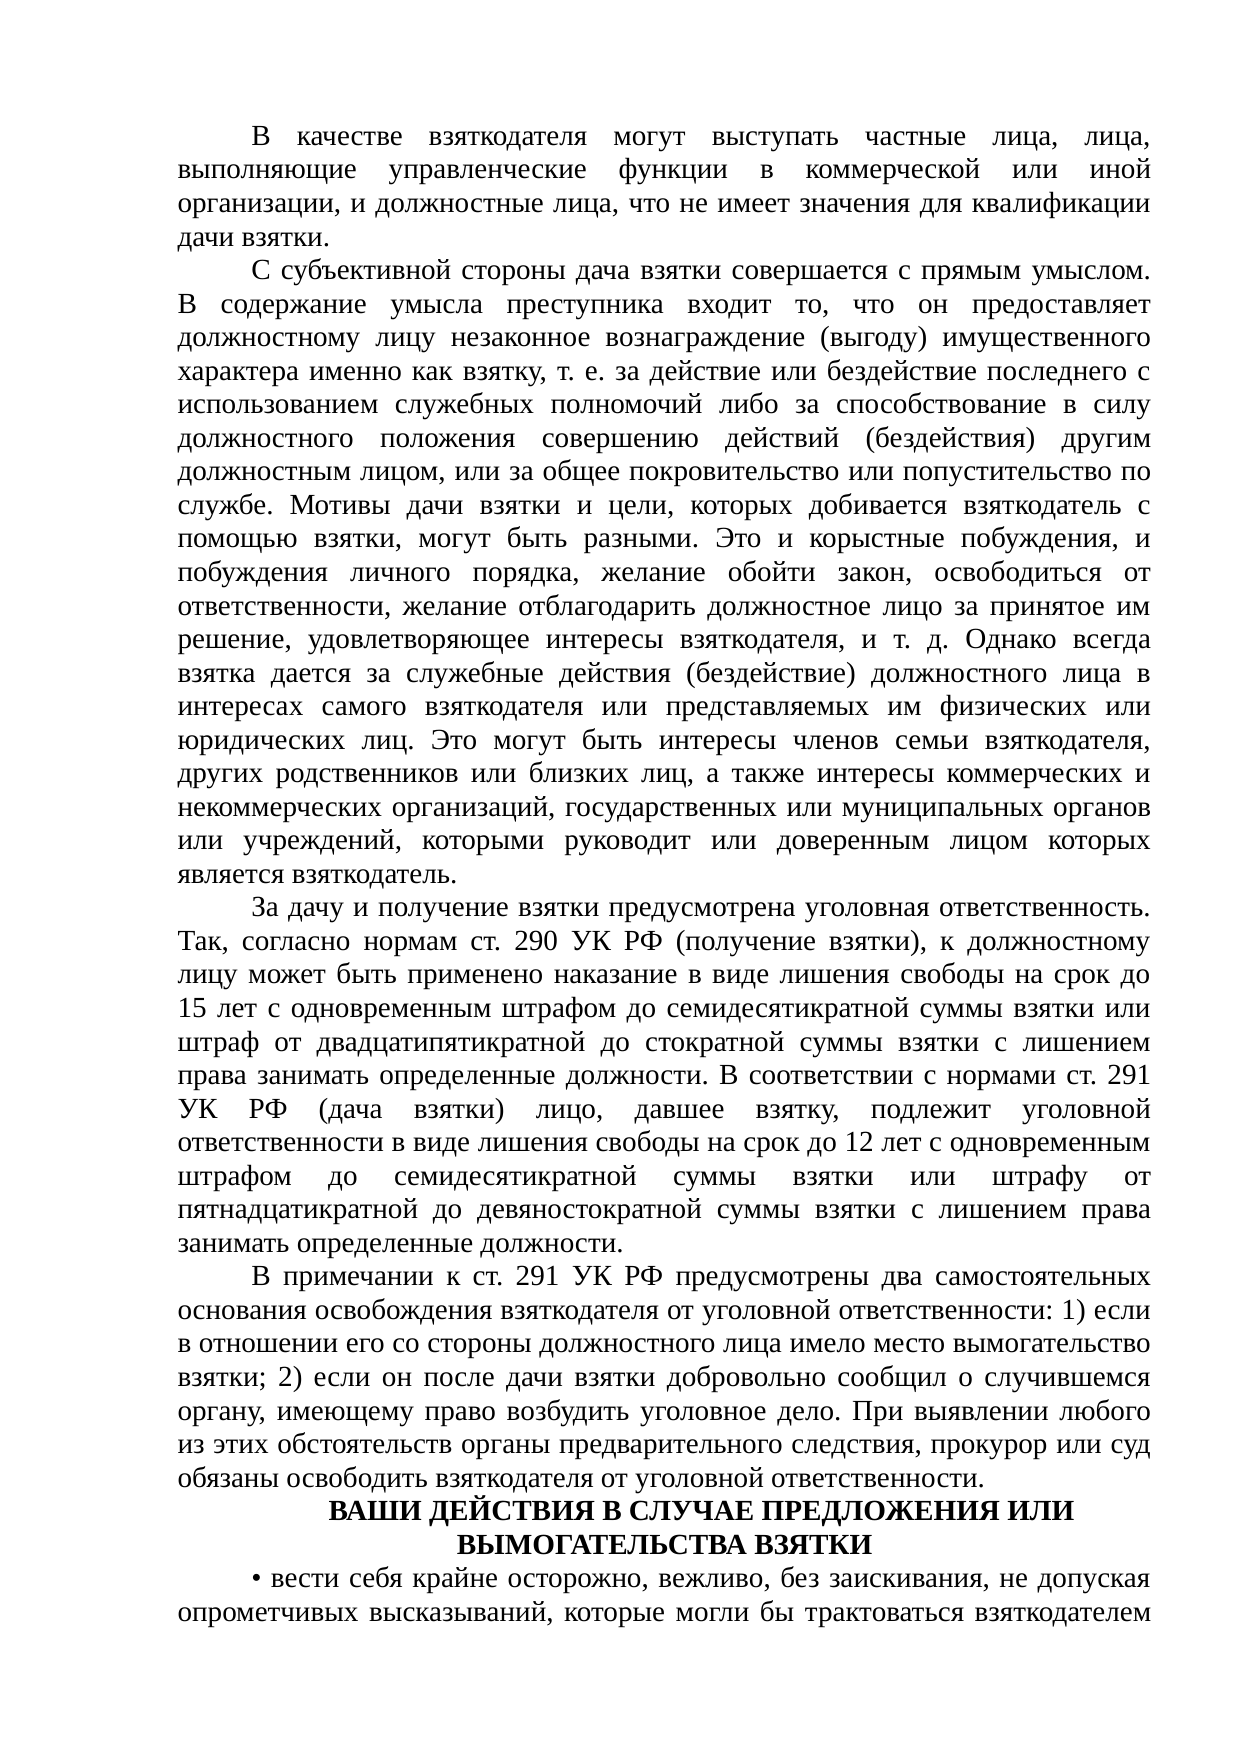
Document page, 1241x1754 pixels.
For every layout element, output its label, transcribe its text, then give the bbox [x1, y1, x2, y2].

text С субъективной стороны дача взятки совершается с прямым умыслом. В содержание умысла преступника входит то, что он предоставляет должностному лицу незаконное вознаграждение (выгоду) имущественного характера именно как взятку, т. е. за действие или бездействие последнего с использованием служебных полномочий либо за способствование в силу должностного положения совершению действий (бездействия) другим должностным лицом, или за общее покровительство или попустительство по службе. Мотивы дачи взятки и цели, которых добивается взяткодатель с помощью взятки, могут быть разными. Это и корыстные побуждения, и побуждения личного порядка, желание обойти закон, освободиться от ответственности, желание отблагодарить должностное лицо за принятое им решение, удовлетворяющее интересы взяткодателя, и т. д. Однако всегда взятка дается за служебные действия (бездействие) должностного лица в интересах самого взяткодателя или представляемых им физических или юридических лиц. Это могут быть интересы членов семьи взяткодателя, других родственников или близких лиц, а также интересы коммерческих и некоммерческих организаций, государственных или муниципальных органов или учреждений, которыми руководит или доверенным лицом которых является взяткодатель. [177, 252, 1152, 889]
text ВАШИ ДЕЙСТВИЯ В СЛУЧАЕ ПРЕДЛОЖЕНИЯ ИЛИ ВЫМОГАТЕЛЬСТВА ВЗЯТКИ [177, 1493, 1152, 1560]
text За дачу и получение взятки предусмотрена уголовная ответственность. Так, согласно нормам ст. 290 УК РФ (получение взятки), к должностному лицу может быть применено наказание в виде лишения свободы на срок до 15 лет с одновременным штрафом до семидесятикратной суммы взятки или штраф от двадцатипятикратной до стократной суммы взятки с лишением права занимать определенные должности. В соответствии с нормами ст. 291 УК РФ (дача взятки) лицо, давшее взятку, подлежит уголовной ответственности в виде лишения свободы на срок до 12 лет с одновременным штрафом до семидесятикратной суммы взятки или штрафу от пятнадцатикратной до девяностократной суммы взятки с лишением права занимать определенные должности. [177, 889, 1152, 1258]
text • вести себя крайне осторожно, вежливо, без заискивания, не допуская опрометчивых высказываний, которые могли бы трактоваться взяткодателем [177, 1560, 1152, 1627]
text В примечании к ст. 291 УК РФ предусмотрены два самостоятельных основания освобождения взяткодателя от уголовной ответственности: 1) если в отношении его со стороны должностного лица имело место вымогательство взятки; 2) если он после дачи взятки добровольно сообщил о случившемся органу, имеющему право возбудить уголовное дело. При выявлении любого из этих обстоятельств органы предварительного следствия, прокурор или суд обязаны освободить взяткодателя от уголовной ответственности. [177, 1258, 1152, 1493]
text В качестве взяткодателя могут выступать частные лица, лица, выполняющие управленческие функции в коммерческой или иной организации, и должностные лица, что не имеет значения для квалификации дачи взятки. [177, 118, 1152, 252]
